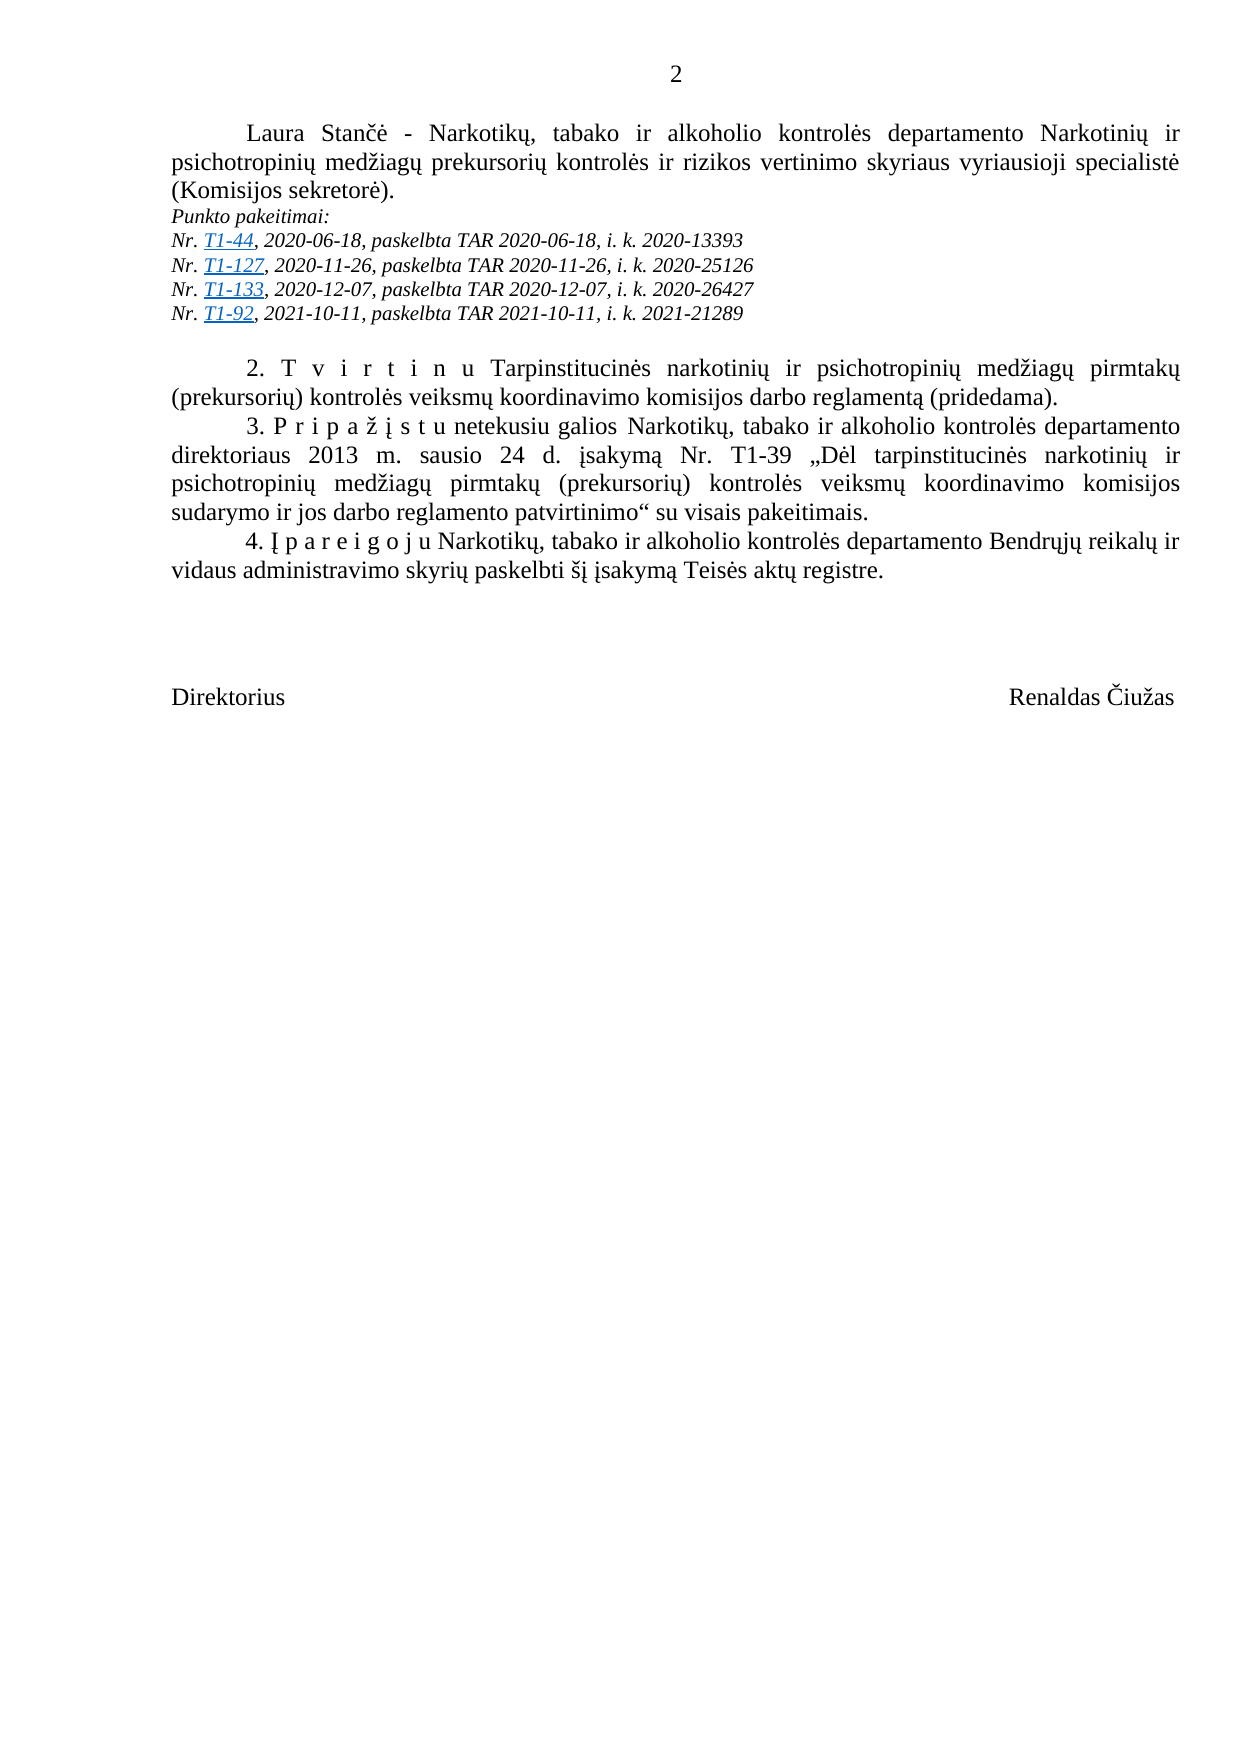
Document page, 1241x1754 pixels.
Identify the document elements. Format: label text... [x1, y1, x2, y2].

text 4. Į p a r e i g o j u Narkotikų, tabako ir alkoholio kontrolės departamento Bendrųjų reikalų ir vidaus administravimo skyrių paskelbti šį įsakymą Teisės aktų registre. [171, 526, 1181, 583]
text Nr. T1-133, 2020-12-07, paskelbta TAR 2020-12-07, i. k. 2020-26427 [171, 277, 1181, 301]
text Nr. T1-44, 2020-06-18, paskelbta TAR 2020-06-18, i. k. 2020-13393 [171, 228, 1181, 252]
text Punkto pakeitimai: [171, 204, 1181, 228]
text Nr. T1-127, 2020-11-26, paskelbta TAR 2020-11-26, i. k. 2020-25126 [171, 252, 1181, 277]
text Direktorius Renaldas Čiužas [171, 682, 1181, 711]
text 3. P r i p a ž į s t u netekusiu galios Narkotikų, tabako ir alkoholio kontrolės departamento direktoriaus 2013 m. sausio 24 d. įsakymą Nr. T1-39 „Dėl tarpinstitucinės narkotinių ir psichotropinių medžiagų pirmtakų (prekursorių) kontrolės veiksmų koordinavimo komisijos sudarymo ir jos darbo reglamento patvirtinimo“ su visais pakeitimais. [171, 411, 1181, 526]
text 2. T v i r t i n u Tarpinstitucinės narkotinių ir psichotropinių medžiagų pirmtakų (prekursorių) kontrolės veiksmų koordinavimo komisijos darbo reglamentą (pridedama). [171, 353, 1181, 411]
text Laura Stančė - Narkotikų, tabako ir alkoholio kontrolės departamento Narkotinių ir psichotropinių medžiagų prekursorių kontrolės ir rizikos vertinimo skyriaus vyriausioji specialistė (Komisijos sekretorė). [171, 118, 1181, 204]
text Nr. T1-92, 2021-10-11, paskelbta TAR 2021-10-11, i. k. 2021-21289 [171, 301, 1181, 325]
